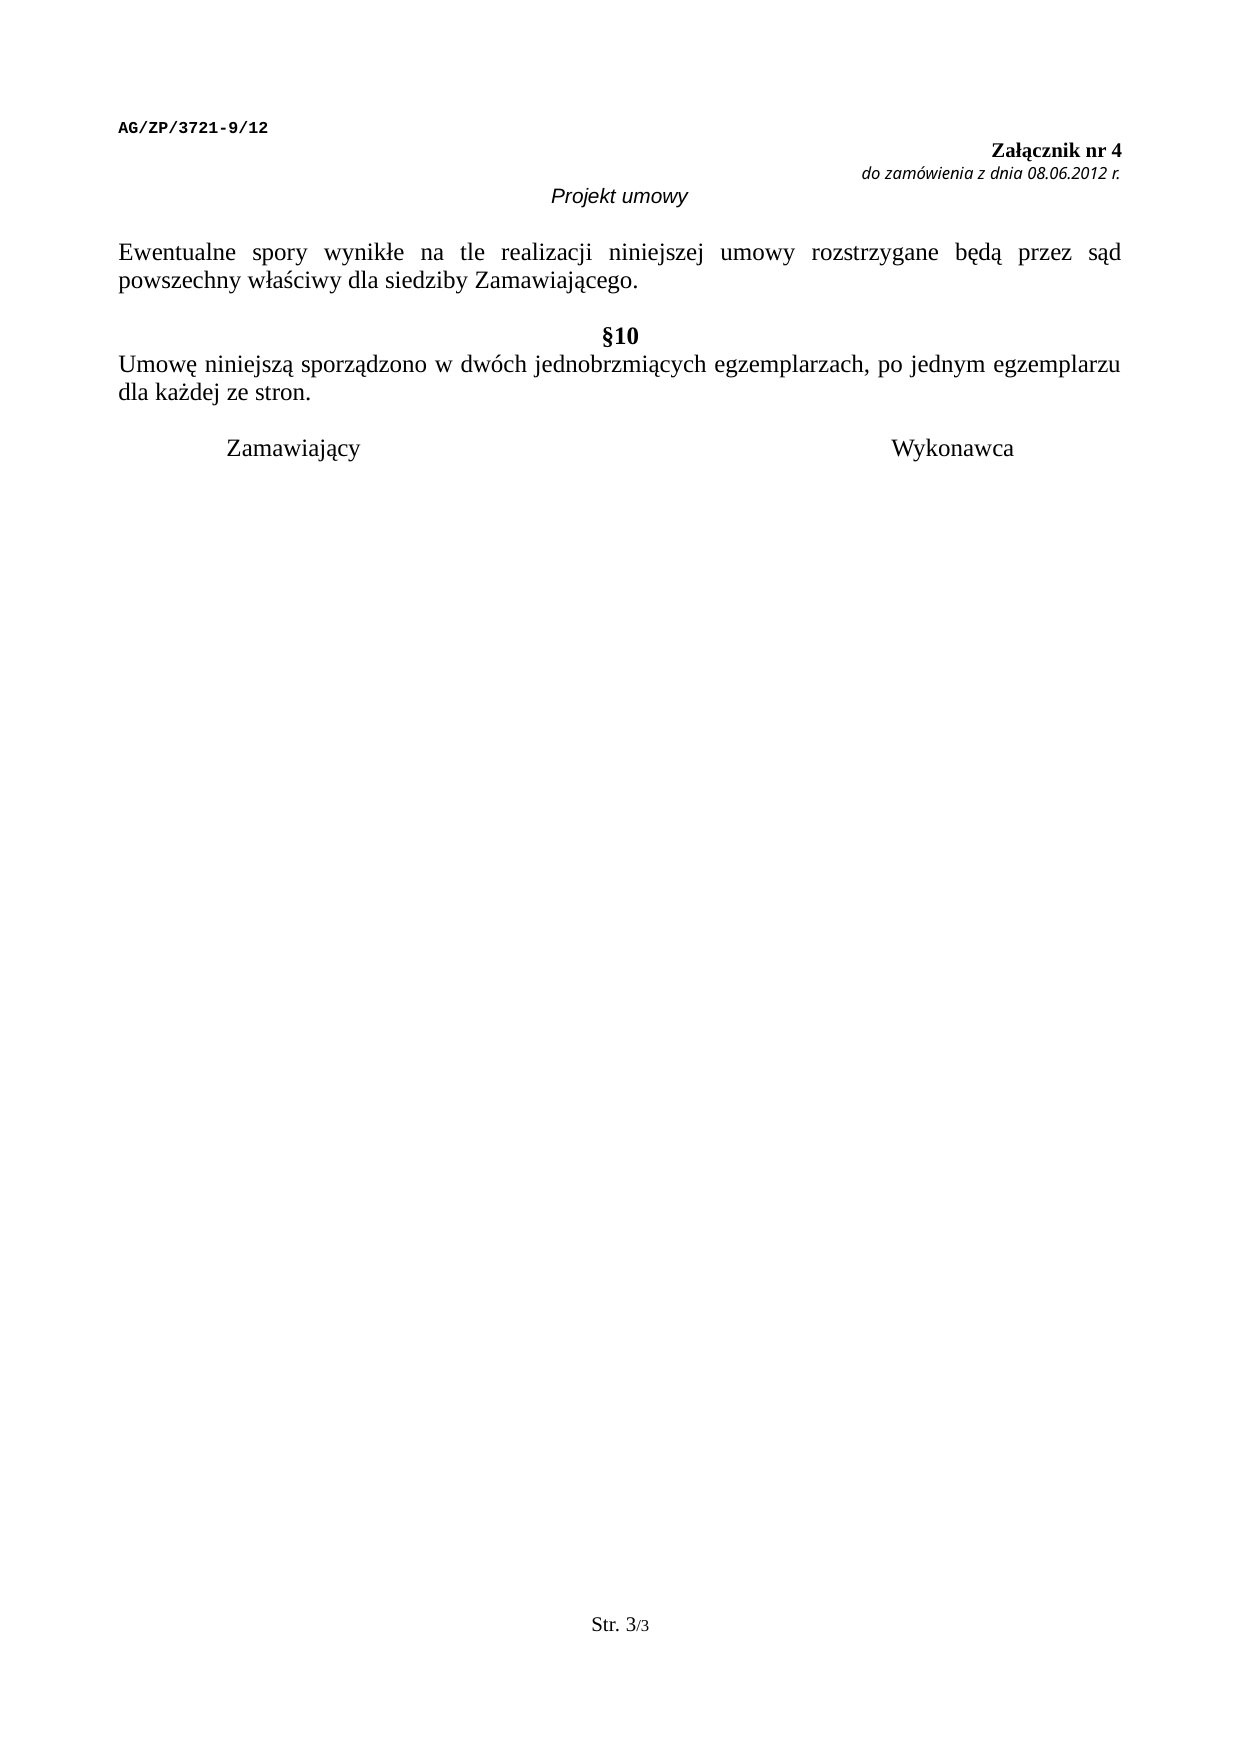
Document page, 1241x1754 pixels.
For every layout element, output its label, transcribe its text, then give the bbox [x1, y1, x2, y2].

text Ewentualne spory wynikłe na tle realizacji niniejszej umowy rozstrzygane będą przez sąd powszechny właściwy dla siedziby Zamawiającego. [118, 237, 1122, 293]
text Zamawiający Wykonawca [118, 434, 1122, 462]
text Umowę niniejszą sporządzono w dwóch jednobrzmiących egzemplarzach, po jednym egzemplarzu dla każdej ze stron. [118, 349, 1122, 406]
text §10 [118, 322, 1122, 349]
